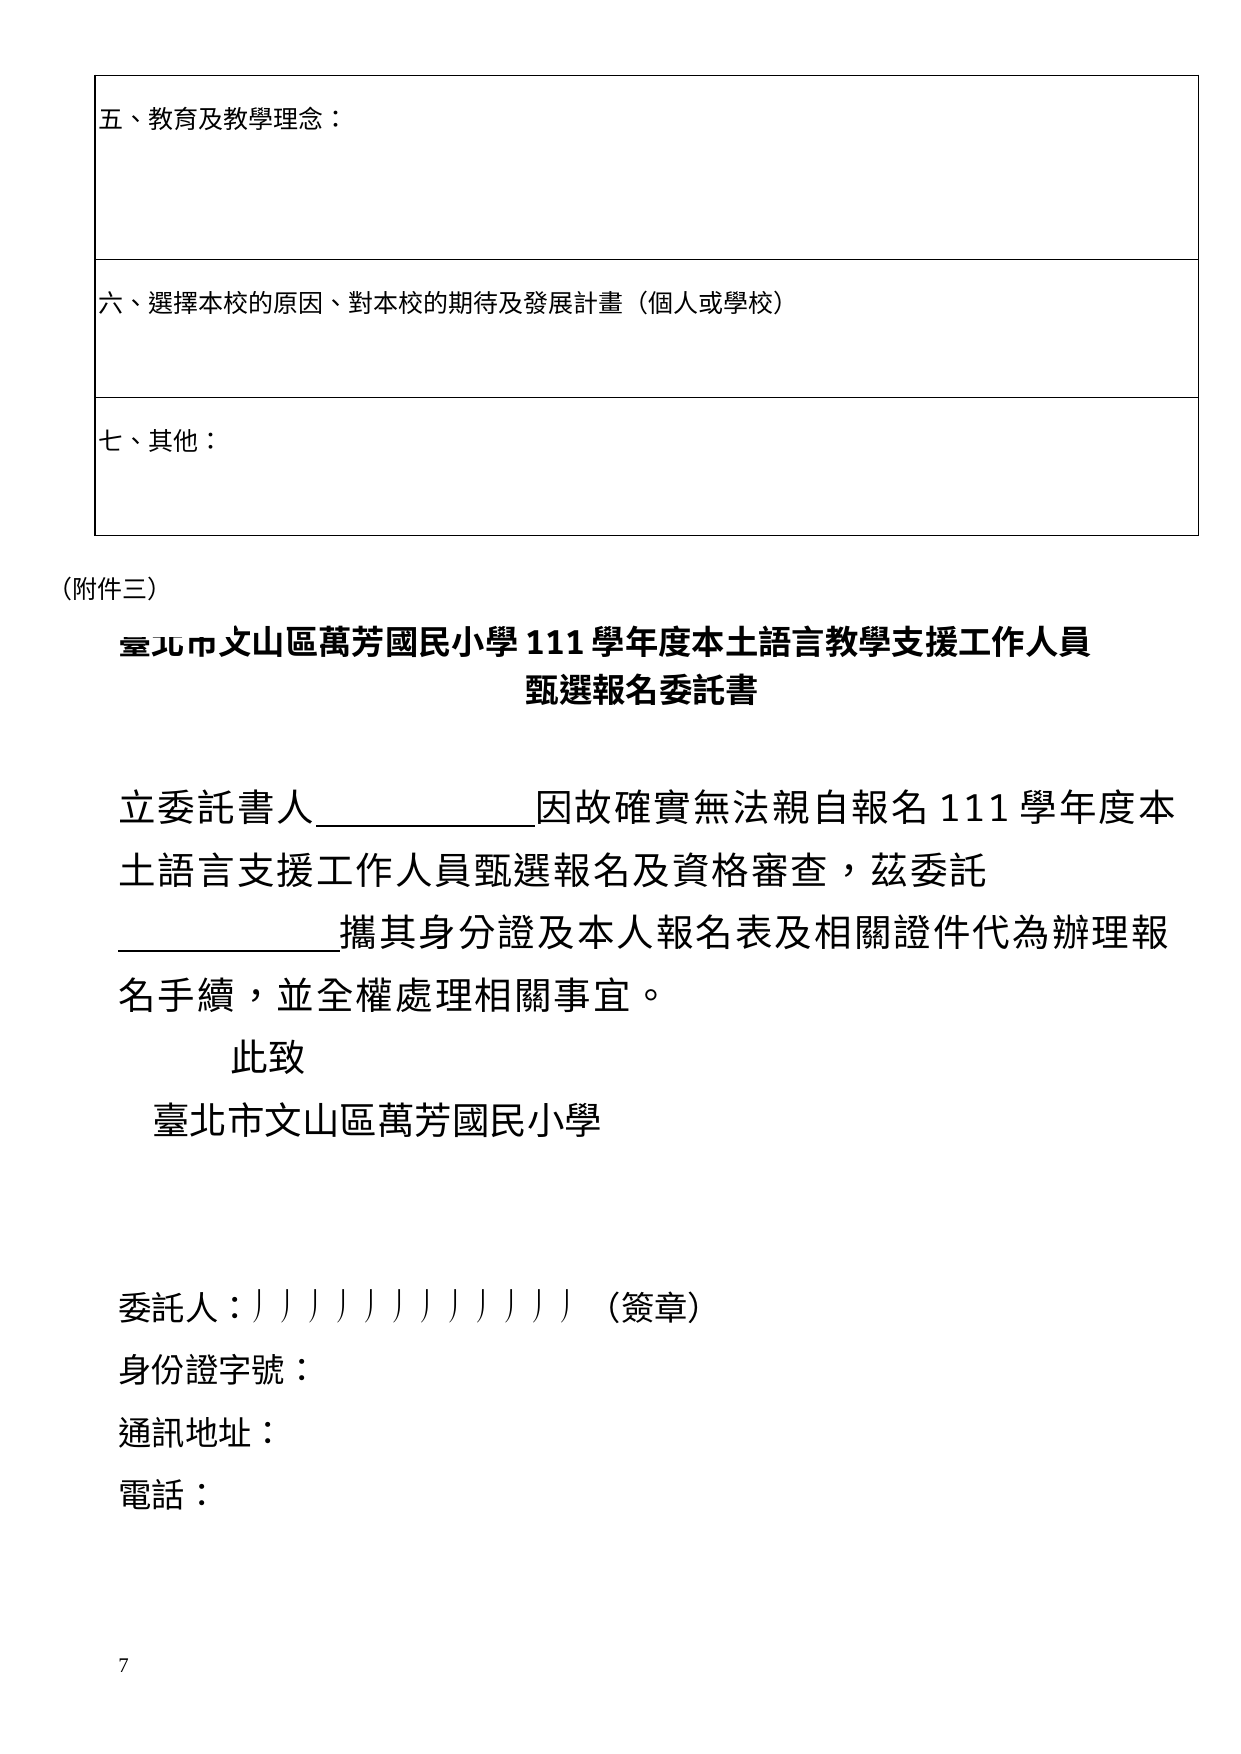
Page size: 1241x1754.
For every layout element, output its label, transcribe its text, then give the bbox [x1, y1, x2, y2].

text 甄選報名委託書 [118, 664, 1181, 713]
table_cell 五、教育及教學理念： [96, 76, 1198, 259]
text 臺北市文山區萬芳國民小學111學年度本土語言教學支援工作人員 [118, 616, 1181, 664]
text 委託人：            （簽章） [118, 1264, 1181, 1326]
table_cell 六、選擇本校的原因、對本校的期待及發展計畫（個人或學校） [96, 260, 1198, 397]
text 立委託書人 因故確實無法親自報名111學年度本土語言支援工作人員甄選報名及資格審查，茲委託 [118, 764, 1181, 889]
text 臺北市文山區萬芳國民小學 [114, 1076, 1190, 1139]
text 攜其身分證及本人報名表及相關證件代為辦理報名手續，並全權處理相關事宜。 [118, 889, 1181, 1014]
table_cell 七、其他： [96, 398, 1198, 535]
text 電話： [118, 1451, 1181, 1514]
text 通訊地址： [118, 1389, 1181, 1451]
text （附件三） [48, 569, 219, 606]
text 身份證字號： [118, 1326, 1181, 1389]
text 此致 [118, 1014, 1181, 1076]
